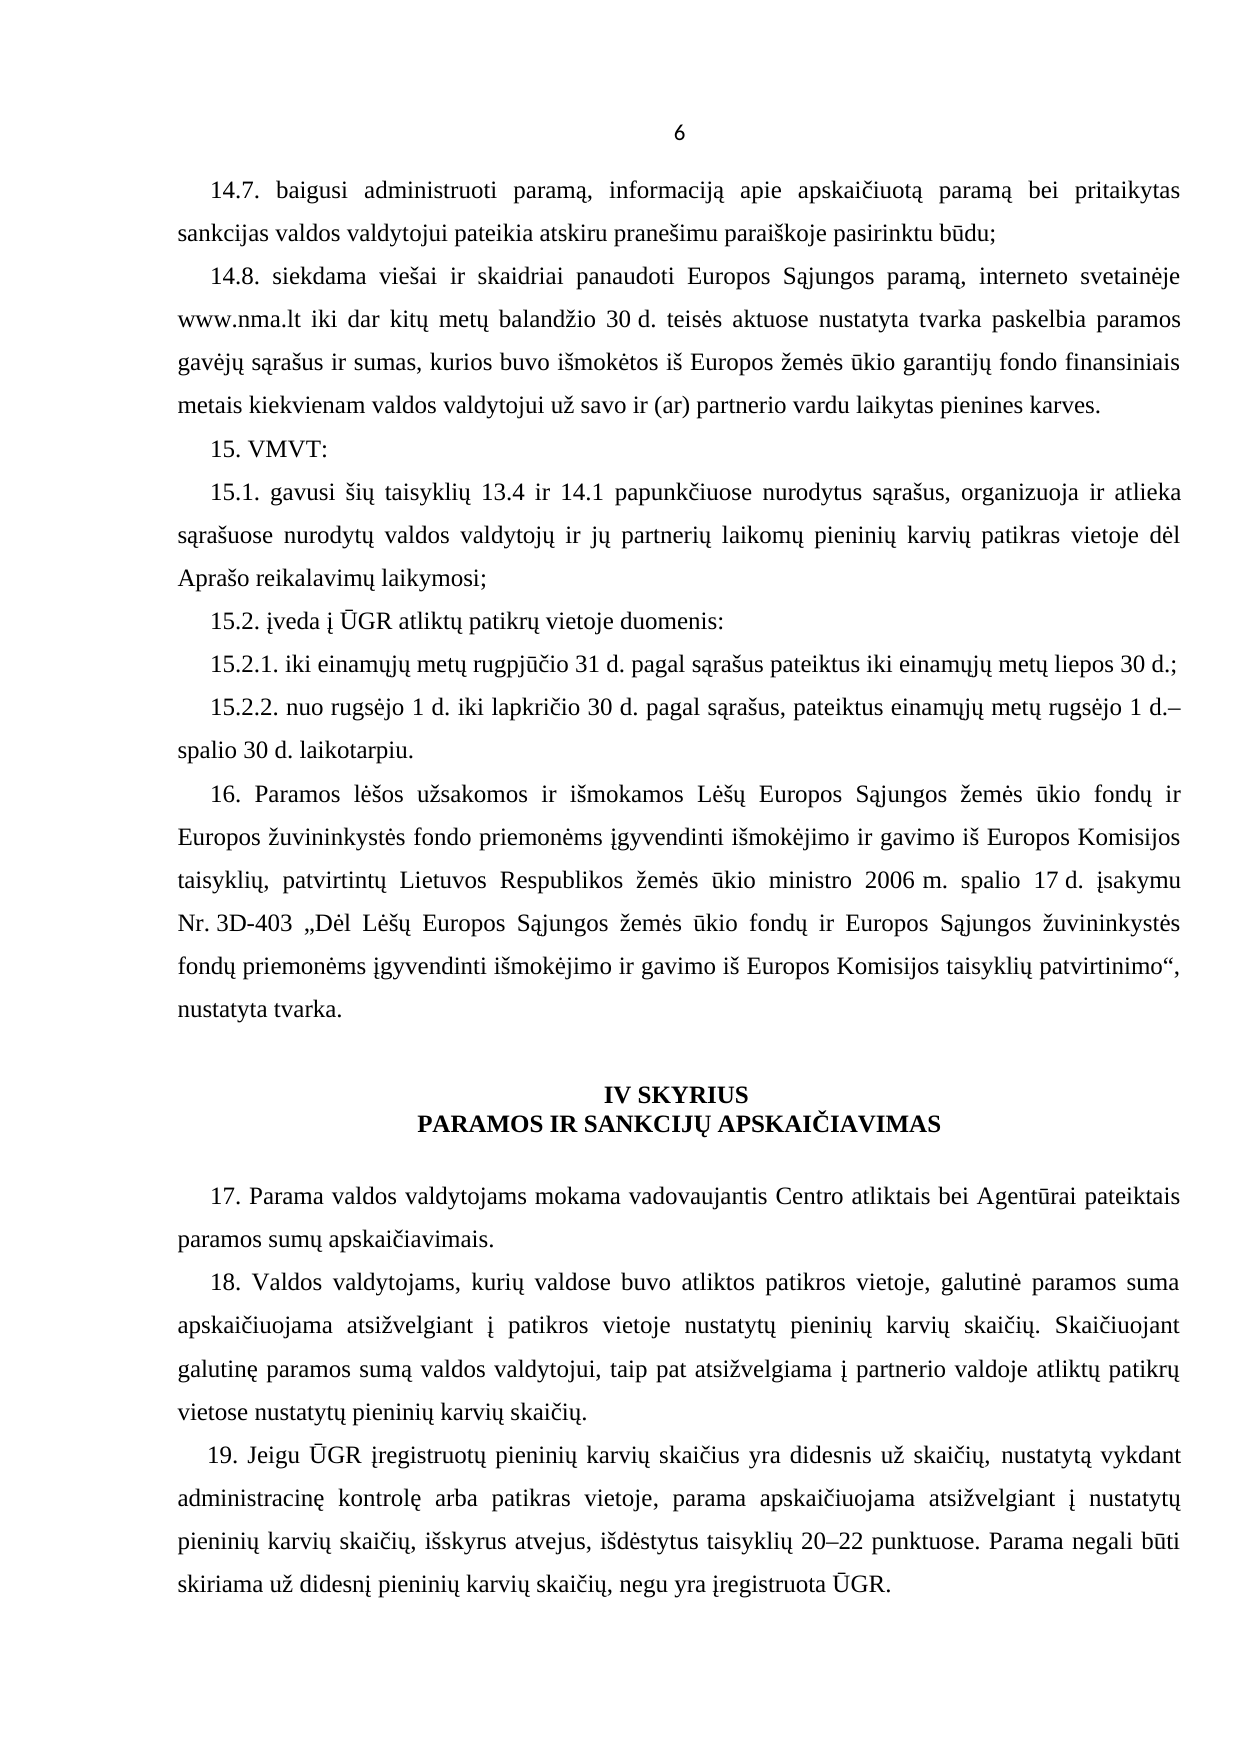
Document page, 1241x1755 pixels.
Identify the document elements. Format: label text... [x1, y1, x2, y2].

text 18. Valdos valdytojams, kurių valdose buvo atliktos patikros vietoje, galutinė paramos suma apskaičiuojama atsižvelgiant į patikros vietoje nustatytų pieninių karvių skaičių. Skaičiuojant galutinę paramos sumą valdos valdytojui, taip pat atsižvelgiama į partnerio valdoje atliktų patikrų vietose nustatytų pieninių karvių skaičių. [177, 1267, 1181, 1426]
text 14.7. baigusi administruoti paramą, informaciją apie apskaičiuotą paramą bei pritaikytas sankcijas valdos valdytojui pateikia atskiru pranešimu paraiškoje pasirinktu būdu; [177, 175, 1181, 247]
text 15.2.2. nuo rugsėjo 1 d. iki lapkričio 30 d. pagal sąrašus, pateiktus einamųjų metų rugsėjo 1 d.–spalio 30 d. laikotarpiu. [177, 692, 1181, 764]
text 17. Parama valdos valdytojams mokama vadovaujantis Centro atliktais bei Agentūrai pateiktais paramos sumų apskaičiavimais. [177, 1181, 1181, 1253]
text 15. VMVT: [177, 434, 1181, 462]
text 16. Paramos lėšos užsakomos ir išmokamos Lėšų Europos Sąjungos žemės ūkio fondų ir Europos žuvininkystės fondo priemonėms įgyvendinti išmokėjimo ir gavimo iš Europos Komisijos taisyklių, patvirtintų Lietuvos Respublikos žemės ūkio ministro 2006 m. spalio 17 d. įsakymu Nr. 3D-403 „Dėl Lėšų Europos Sąjungos žemės ūkio fondų ir Europos Sąjungos žuvininkystės fondų priemonėms įgyvendinti išmokėjimo ir gavimo iš Europos Komisijos taisyklių patvirtinimo“, nustatyta tvarka. [177, 779, 1181, 1023]
text 19. Jeigu ŪGR įregistruotų pieninių karvių skaičius yra didesnis už skaičių, nustatytą vykdant administracinę kontrolę arba patikras vietoje, parama apskaičiuojama atsižvelgiant į nustatytų pieninių karvių skaičių, išskyrus atvejus, išdėstytus taisyklių 20–22 punktuose. Parama negali būti skiriama už didesnį pieninių karvių skaičių, negu yra įregistruota ŪGR. [177, 1440, 1181, 1598]
text 15.2.1. iki einamųjų metų rugpjūčio 31 d. pagal sąrašus pateiktus iki einamųjų metų liepos 30 d.; [177, 649, 1181, 678]
text paramos IR SANKCIJŲ APSKAIČIAVIMAS [177, 1109, 1181, 1138]
text 14.8. siekdama viešai ir skaidriai panaudoti Europos Sąjungos paramą, interneto svetainėje www.nma.lt iki dar kitų metų balandžio 30 d. teisės aktuose nustatyta tvarka paskelbia paramos gavėjų sąrašus ir sumas, kurios buvo išmokėtos iš Europos žemės ūkio garantijų fondo finansiniais metais kiekvienam valdos valdytojui už savo ir (ar) partnerio vardu laikytas pienines karves. [177, 261, 1181, 419]
text 15.1. gavusi šių taisyklių 13.4 ir 14.1 papunkčiuose nurodytus sąrašus, organizuoja ir atlieka sąrašuose nurodytų valdos valdytojų ir jų partnerių laikomų pieninių karvių patikras vietoje dėl Aprašo reikalavimų laikymosi; [177, 477, 1181, 592]
text IV SKYRIUS [177, 1081, 1181, 1109]
text 15.2. įveda į ŪGR atliktų patikrų vietoje duomenis: [177, 606, 1181, 635]
